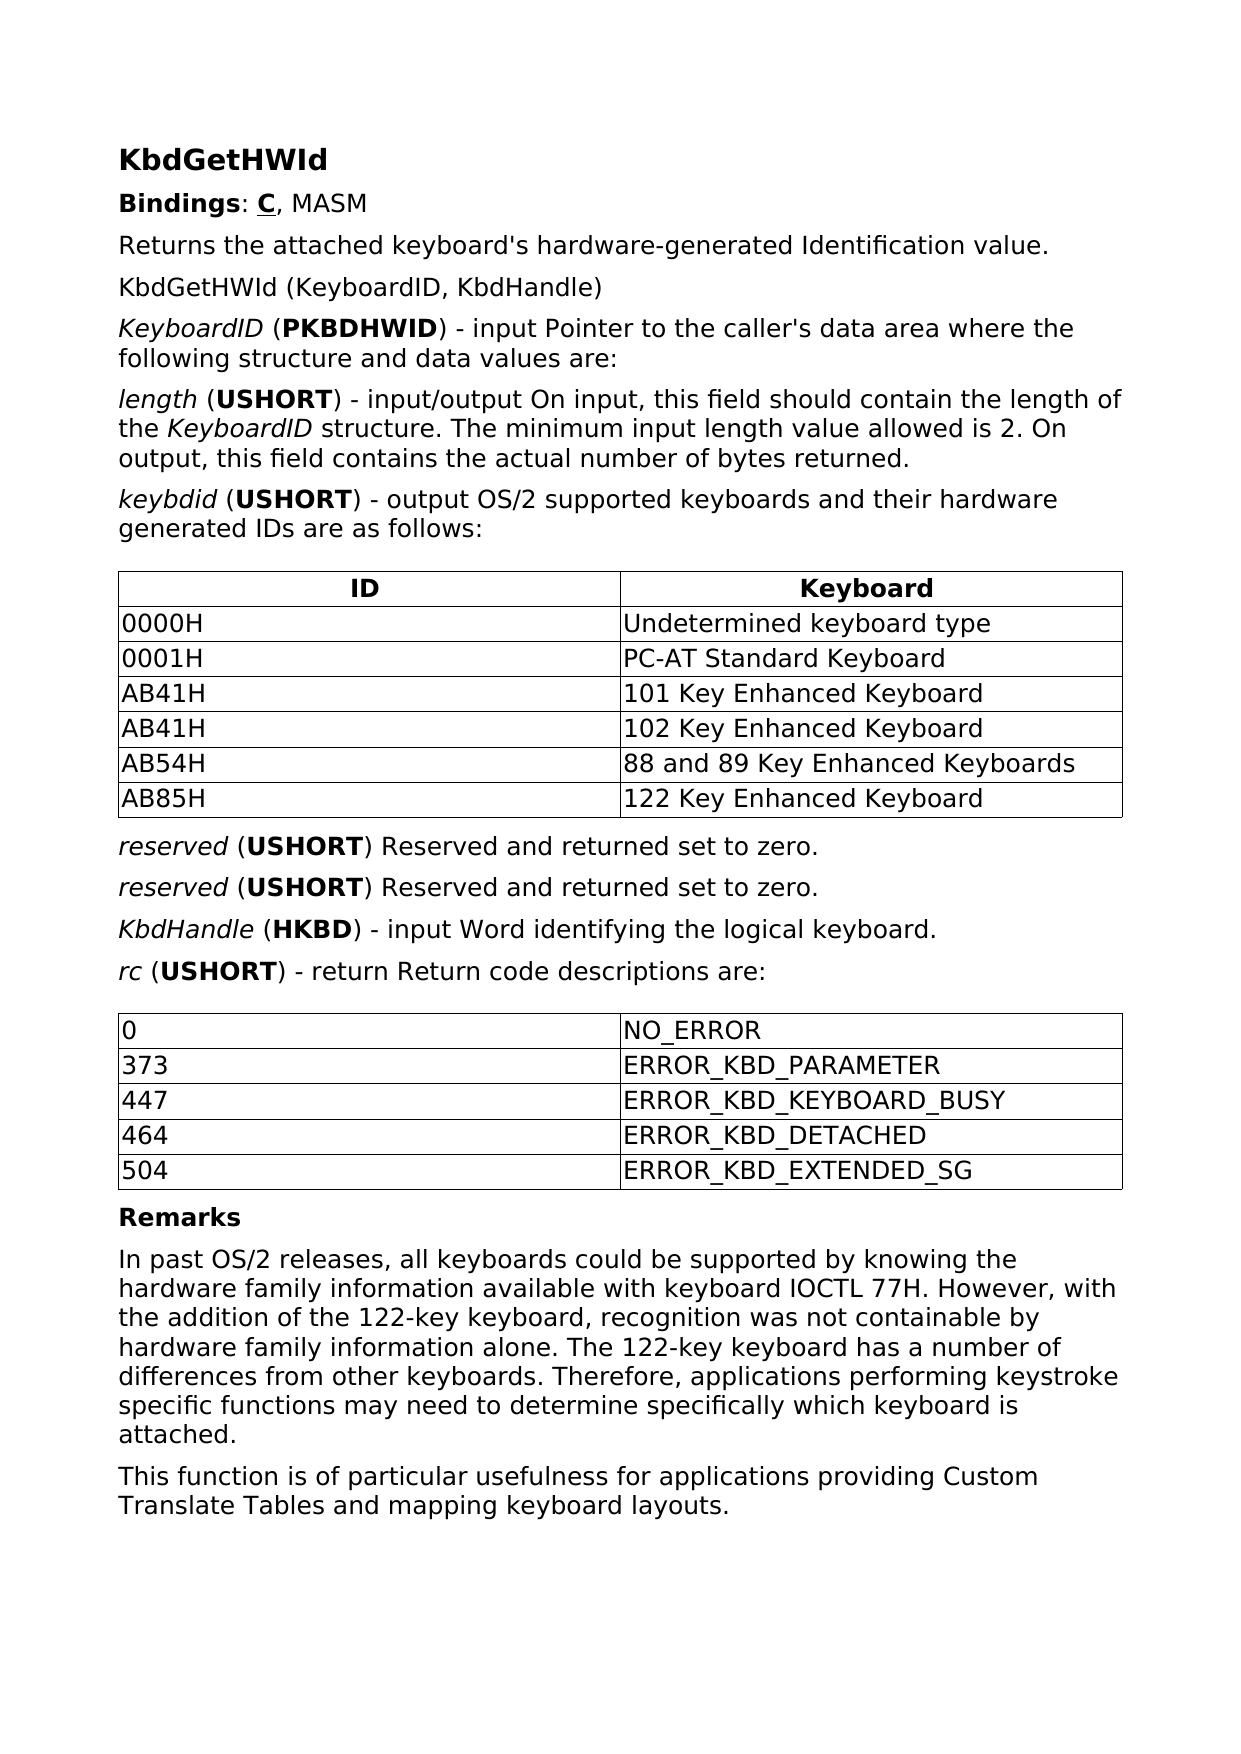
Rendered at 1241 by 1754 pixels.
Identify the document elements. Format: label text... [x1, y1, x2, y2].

text This function is of particular usefulness for applications providing Custom Translate Tables and mapping keyboard layouts. [118, 1462, 1122, 1520]
table_cell ERROR_KBD_DETACHED [621, 1120, 1122, 1153]
text KbdGetHWId (KeyboardID, KbdHandle) [118, 273, 1122, 302]
table_cell 504 [119, 1155, 620, 1189]
table_cell ERROR_KBD_PARAMETER [621, 1049, 1122, 1083]
table_cell 0001H [119, 642, 620, 676]
table_cell ERROR_KBD_KEYBOARD_BUSY [621, 1084, 1122, 1118]
table_header NO_ERROR [621, 1014, 1122, 1048]
table_cell 0000H [119, 607, 620, 641]
table_cell 122 Key Enhanced Keyboard [621, 783, 1122, 817]
table_cell 447 [119, 1084, 620, 1118]
table_header 0 [119, 1014, 620, 1048]
text Returns the attached keyboard's hardware-generated Identification value. [118, 231, 1122, 260]
table_cell Undetermined keyboard type [621, 607, 1122, 641]
text In past OS/2 releases, all keyboards could be supported by knowing the hardware family information available with keyboard IOCTL 77H. However, with the addition of the 122-key keyboard, recognition was not containable by hardware family information alone. The 122-key keyboard has a number of differences from other keyboards. Therefore, applications performing keystroke specific functions may need to determine specifically which keyboard is attached. [118, 1245, 1122, 1449]
text Bindings: C, MASM [118, 189, 1122, 219]
table_cell AB54H [119, 748, 620, 782]
table_cell 464 [119, 1120, 620, 1153]
table_cell 88 and 89 Key Enhanced Keyboards [621, 748, 1122, 782]
text keybdid (USHORT) - output OS/2 supported keyboards and their hardware generated IDs are as follows: [118, 485, 1122, 544]
table_cell ERROR_KBD_EXTENDED_SG [621, 1155, 1122, 1189]
text KeyboardID (PKBDHWID) - input Pointer to the caller's data area where the following structure and data values are: [118, 314, 1122, 373]
table_cell AB85H [119, 783, 620, 817]
table_cell AB41H [119, 677, 620, 711]
text reserved (USHORT) Reserved and returned set to zero. [118, 873, 1122, 902]
table_cell 102 Key Enhanced Keyboard [621, 712, 1122, 747]
text length (USHORT) - input/output On input, this field should contain the length of the KeyboardID structure. The minimum input length value allowed is 2. On output, this field contains the actual number of bytes returned. [118, 385, 1122, 473]
table_header Keyboard [621, 572, 1122, 606]
table_cell 373 [119, 1049, 620, 1083]
text reserved (USHORT) Reserved and returned set to zero. [118, 832, 1122, 861]
table_header ID [119, 572, 620, 606]
table_cell 101 Key Enhanced Keyboard [621, 677, 1122, 711]
subtitle KbdGetHWId [118, 143, 1122, 177]
text rc (USHORT) - return Return code descriptions are: [118, 957, 1122, 986]
text KbdHandle (HKBD) - input Word identifying the logical keyboard. [118, 915, 1122, 944]
text Remarks [118, 1203, 1122, 1233]
table_cell AB41H [119, 712, 620, 747]
table_cell PC-AT Standard Keyboard [621, 642, 1122, 676]
